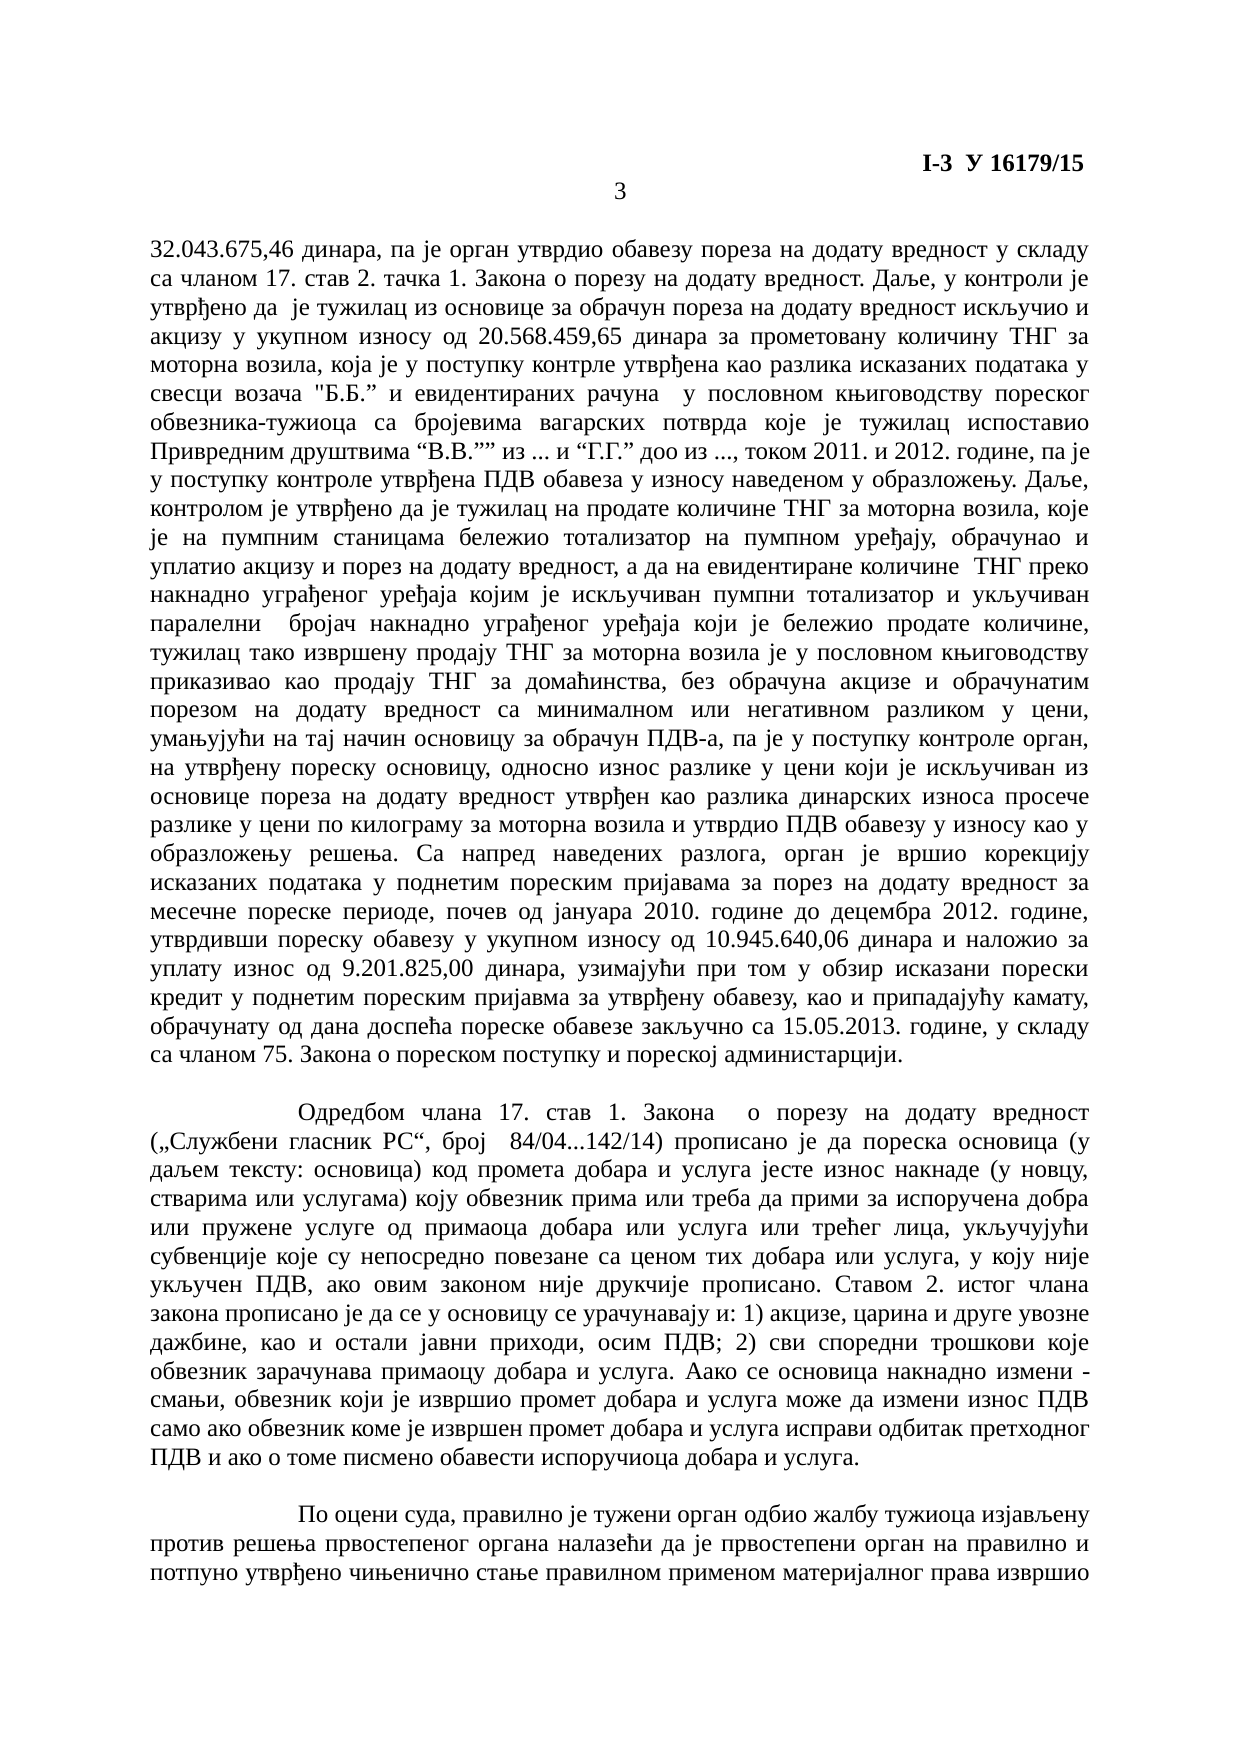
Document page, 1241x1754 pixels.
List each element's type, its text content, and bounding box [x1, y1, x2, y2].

text 32.043.675,46 динара, па је орган утврдио обавезу пореза на додату вредност у складу са чланом 17. став 2. тачка 1. Закона о порезу на додату вредност. Даље, у контроли је утврђено да је тужилац из основице за обрачун пореза на додату вредност искључио и акцизу у укупном износу од 20.568.459,65 динара за прометовану количину ТНГ за моторна возила, која је у поступку контрле утврђена као разлика исказаних података у свесци возача "Б.Б.” и евидентираних рачуна у пословном књиговодству пореског обвезника-тужиоца са бројевима вагарских потврда које је тужилац испоставио Привредним друштвима “В.В.”” из ... и “Г.Г.” доо из ..., током 2011. и 2012. године, па је у поступку контроле утврђена ПДВ обавеза у износу наведеном у образложењу. Даље, контролом је утврђено да је тужилац на продате количине ТНГ за моторна возила, које је на пумпним станицама бележио тотализатор на пумпном уређају, обрачунао и уплатио акцизу и порез на додату вредност, а да на евидентиране количине ТНГ преко накнадно уграђеног уређаја којим је искључиван пумпни тотализатор и укључиван паралелни бројач накнадно уграђеног уређаја који је бележио продате количине, тужилац тако извршену продају ТНГ за моторна возила је у пословном књиговодству приказивао као продају ТНГ за домаћинства, без обрачуна акцизе и обрачунатим порезом на додату вредност са минималном или негативном разликом у цени, умањујући на тај начин основицу за обрачун ПДВ-а, па је у поступку контроле орган, на утврђену пореску основицу, односно износ разлике у цени који је искључиван из основице пореза на додату вредност утврђен као разлика динарских износа просече разлике у цени по килограму за моторна возила и утврдио ПДВ обавезу у износу као у образложењу решења. Са напред наведених разлога, орган је вршио корекцију исказаних података у поднетим пореским пријавама за порез на додату вредност за месечне пореске периоде, почев од јануара 2010. године до децембра 2012. године, утврдивши пореску обавезу у укупном износу од 10.945.640,06 динара и наложио за уплату износ од 9.201.825,00 динара, узимајући при том у обзир исказани порески кредит у поднетим пореским пријавма за утврђену обавезу, као и припадајућу камату, обрачунату од дана доспећа пореске обавезе закључно са 15.05.2013. године, у складу са чланом 75. Закона о пореском поступку и пореској администарцији. [150, 234, 1090, 1068]
text Одредбом члана 17. став 1. Закона о порезу на додату вредност („Службени гласник РС“, број 84/04...142/14) прописано је да пореска основица (у даљем тексту: основица) код промета добара и услуга јесте износ накнаде (у новцу, стварима или услугама) коју обвезник прима или треба да прими за испоручена добра или пружене услуге од примаоца добара или услуга или трећег лица, укључујући субвенције које су непосредно повезане са ценом тих добара или услуга, у коју није укључен ПДВ, ако овим законом није друкчије прописано. Ставом 2. истог члана закона прописано је да се у основицу се урачунавају и: 1) акцизе, царина и друге увозне дажбине, као и остали јавни приходи, осим ПДВ; 2) сви споредни трошкови које обвезник зарачунава примаоцу добара и услуга. Аако се основица накнадно измени - смањи, обвезник који је извршио промет добара и услуга може да измени износ ПДВ само ако обвезник коме је извршен промет добара и услуга исправи одбитак претходног ПДВ и ако о томе писмено обавести испоручиоца добара и услуга. [150, 1097, 1090, 1471]
text По оцени суда, правилно је тужени орган одбио жалбу тужиоца изјављену против решења првостепеног органа налазећи да је првостепени орган на правилно и потпуно утврђено чињенично стање правилном применом материјалног права извршио [150, 1499, 1090, 1586]
